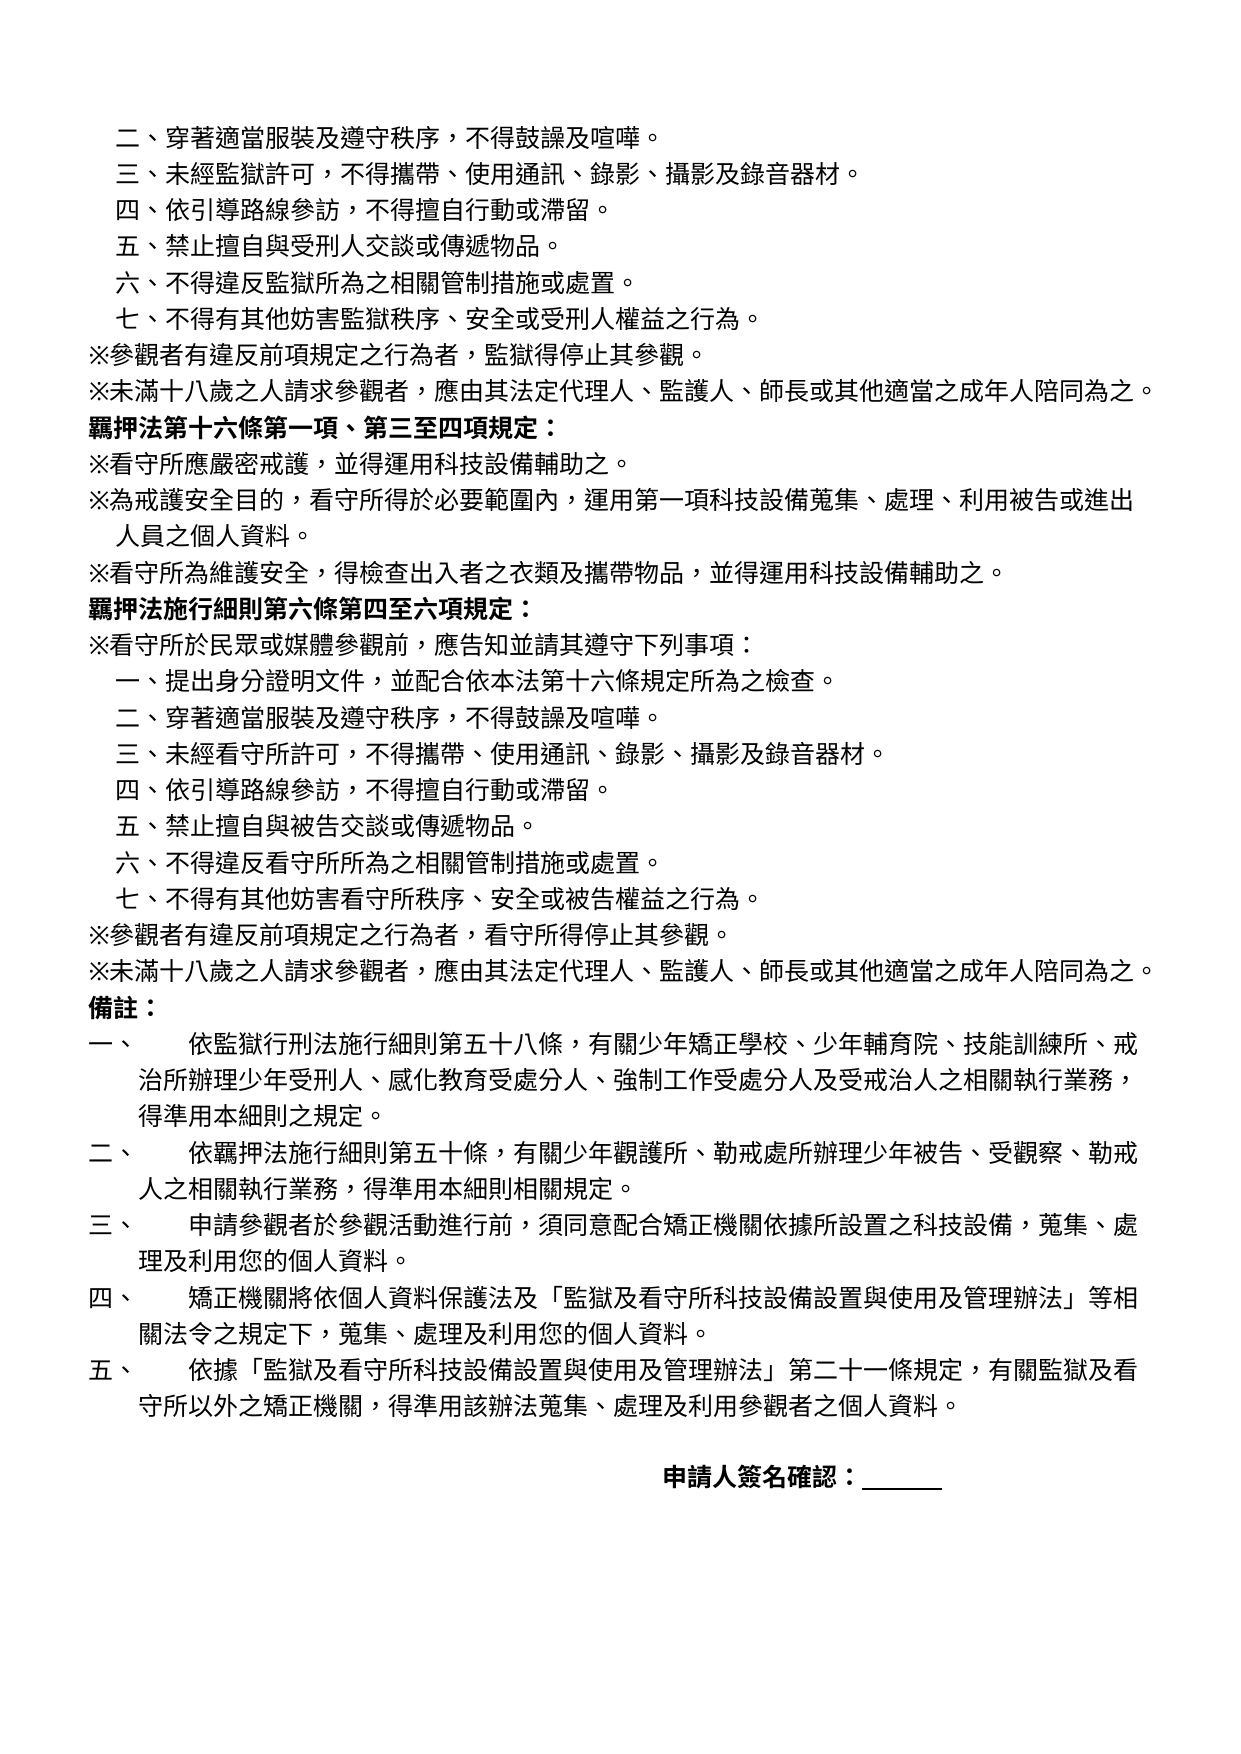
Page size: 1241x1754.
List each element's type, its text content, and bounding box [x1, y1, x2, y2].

text 六、不得違反監獄所為之相關管制措施或處置。 [115, 263, 1152, 299]
text 三、未經看守所許可，不得攜帶、使用通訊、錄影、攝影及錄音器材。 [115, 734, 1152, 771]
list 申請人簽名確認： [139, 1457, 1152, 1493]
text ※看守所應嚴密戒護，並得運用科技設備輔助之。 [89, 444, 1152, 481]
text ※參觀者有違反前項規定之行為者，看守所得停止其參觀。 [89, 916, 1152, 952]
text 六、不得違反看守所所為之相關管制措施或處置。 [115, 843, 1152, 879]
text ※參觀者有違反前項規定之行為者，監獄得停止其參觀。 [89, 336, 1152, 372]
list 依羈押法施行細則第五十條，有關少年觀護所、勒戒處所辦理少年被告、受觀察、勒戒人之相關執行業務，得準用本細則相關規定。 [89, 1133, 1152, 1206]
text ※為戒護安全目的，看守所得於必要範圍內，運用第一項科技設備蒐集、處理、利用被告或進出人員之個人資料。 [89, 481, 1152, 553]
text 四、依引導路線參訪，不得擅自行動或滯留。 [115, 191, 1152, 227]
list 申請參觀者於參觀活動進行前，須同意配合矯正機關依據所設置之科技設備，蒐集、處理及利用您的個人資料。 [89, 1206, 1152, 1278]
text 五、禁止擅自與被告交談或傳遞物品。 [115, 807, 1152, 843]
list 依據「監獄及看守所科技設備設置與使用及管理辦法」第二十一條規定，有關監獄及看守所以外之矯正機關，得準用該辦法蒐集、處理及利用參觀者之個人資料。 [89, 1351, 1152, 1423]
text ※未滿十八歲之人請求參觀者，應由其法定代理人、監護人、師長或其他適當之成年人陪同為之。 [89, 952, 1152, 988]
list 依監獄行刑法施行細則第五十八條，有關少年矯正學校、少年輔育院、技能訓練所、戒治所辦理少年受刑人、感化教育受處分人、強制工作受處分人及受戒治人之相關執行業務，得準用本細則之規定。 [89, 1024, 1152, 1133]
text ※未滿十八歲之人請求參觀者，應由其法定代理人、監護人、師長或其他適當之成年人陪同為之。 [89, 372, 1152, 408]
text 五、禁止擅自與受刑人交談或傳遞物品。 [115, 227, 1152, 263]
text 二、穿著適當服裝及遵守秩序，不得鼓譟及喧嘩。 [115, 698, 1152, 734]
text ※看守所為維護安全，得檢查出入者之衣類及攜帶物品，並得運用科技設備輔助之。 [89, 553, 1152, 589]
text ※看守所於民眾或媒體參觀前，應告知並請其遵守下列事項： [89, 626, 1152, 662]
text 一、提出身分證明文件，並配合依本法第十六條規定所為之檢查。 [115, 662, 1152, 698]
text 七、不得有其他妨害看守所秩序、安全或被告權益之行為。 [115, 879, 1152, 916]
text 備註： [89, 988, 1152, 1024]
text 四、依引導路線參訪，不得擅自行動或滯留。 [115, 771, 1152, 807]
text 七、不得有其他妨害監獄秩序、安全或受刑人權益之行為。 [115, 299, 1152, 336]
text 羈押法施行細則第六條第四至六項規定： [89, 589, 1152, 626]
text 二、穿著適當服裝及遵守秩序，不得鼓譟及喧嘩。 [115, 118, 1152, 154]
text 羈押法第十六條第一項、第三至四項規定： [89, 408, 1152, 444]
text 三、未經監獄許可，不得攜帶、使用通訊、錄影、攝影及錄音器材。 [115, 154, 1152, 191]
list 矯正機關將依個人資料保護法及「監獄及看守所科技設備設置與使用及管理辦法」等相關法令之規定下，蒐集、處理及利用您的個人資料。 [89, 1278, 1152, 1351]
